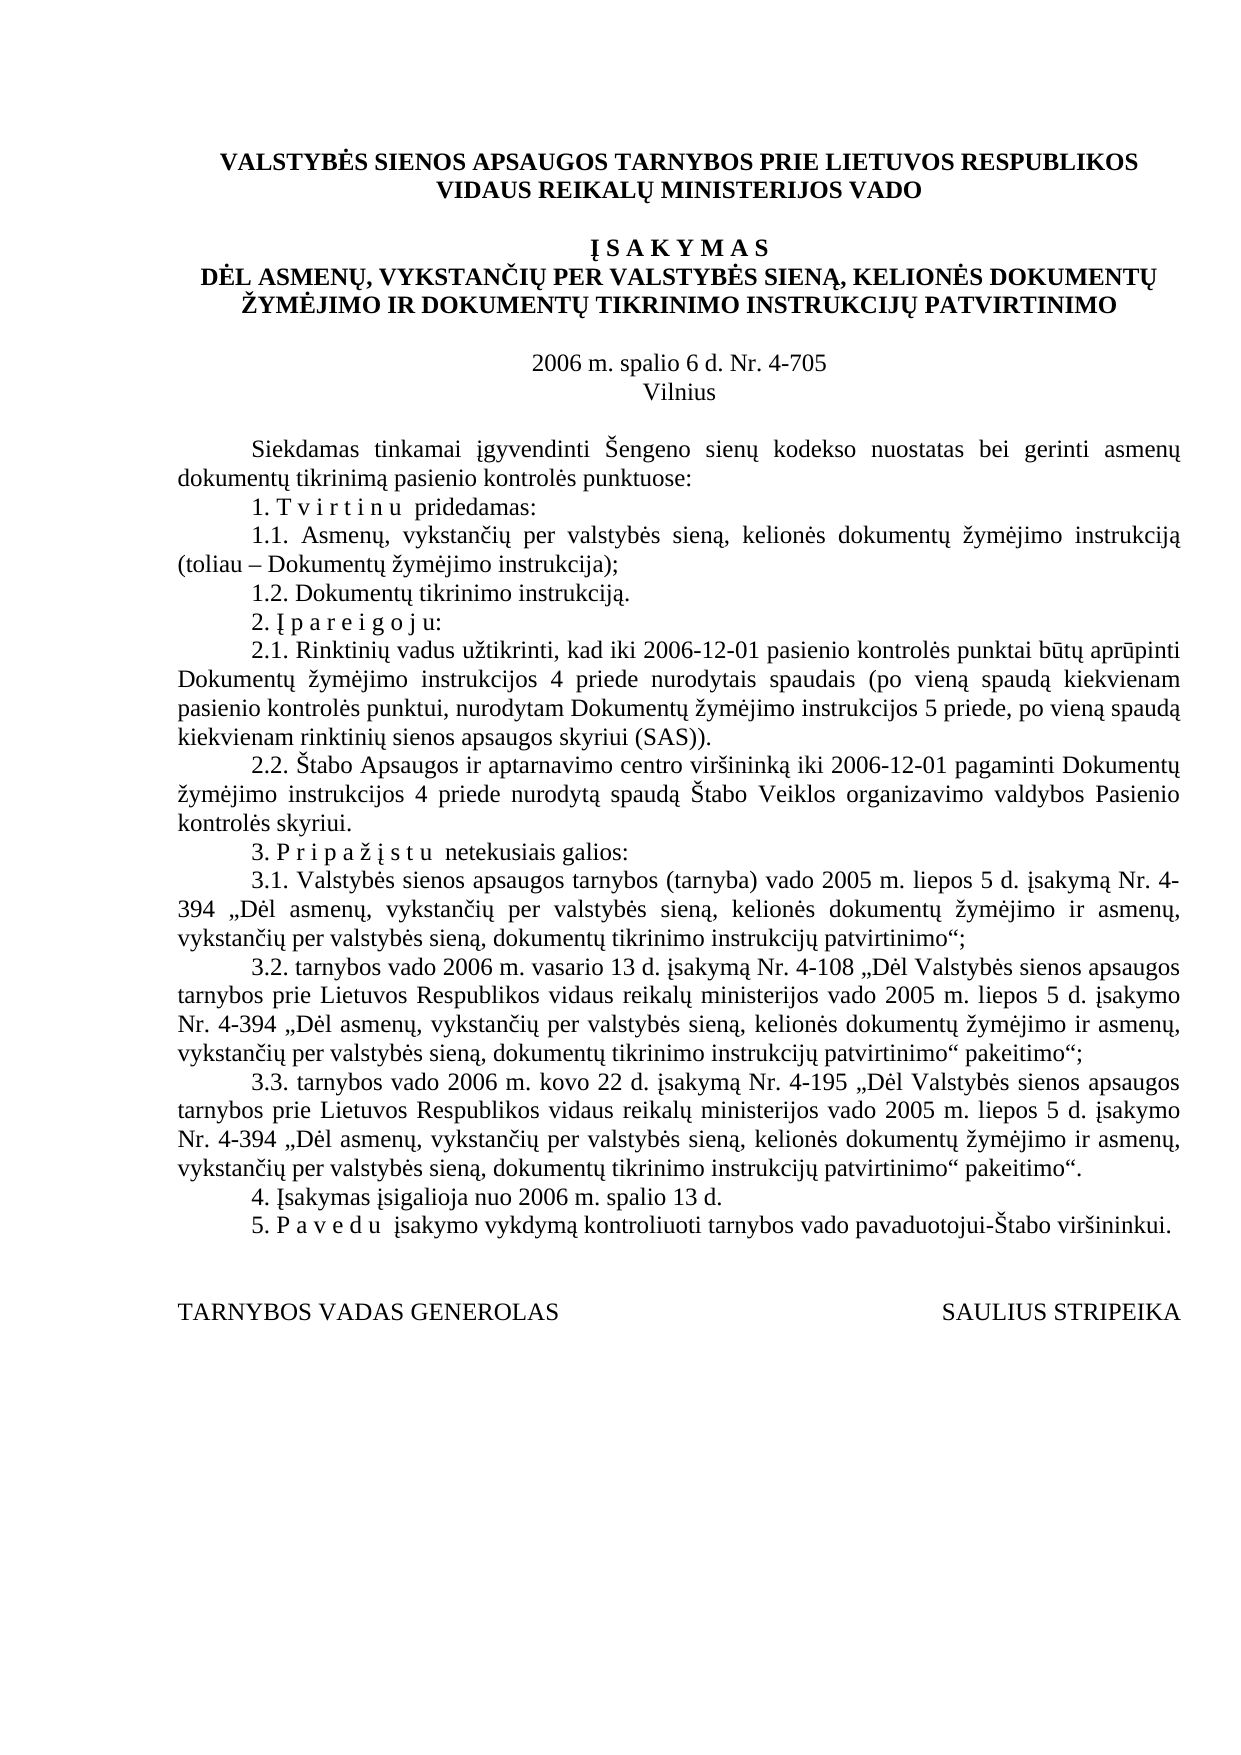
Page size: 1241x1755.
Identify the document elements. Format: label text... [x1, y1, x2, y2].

text VALSTYBĖS SIENOS APSAUGOS TARNYBOS PRIE LIETUVOS RESPUBLIKOS VIDAUS REIKALŲ MINISTERIJOS VADO [177, 147, 1181, 204]
text DĖL ASMENŲ, VYKSTANČIŲ PER VALSTYBĖS SIENĄ, KELIONĖS DOKUMENTŲ ŽYMĖJIMO IR DOKUMENTŲ TIKRINIMO INSTRUKCIJŲ PATVIRTINIMO [177, 262, 1181, 319]
text Siekdamas tinkamai įgyvendinti Šengeno sienų kodekso nuostatas bei gerinti asmenų dokumentų tikrinimą pasienio kontrolės punktuose: [177, 434, 1181, 492]
text 3. Pripažįstu netekusiais galios: [177, 837, 1181, 866]
text 2006 m. spalio 6 d. Nr. 4-705 [177, 348, 1181, 377]
text TARNYBOS VADAS GENEROLAS SAULIUS STRIPEIKA [177, 1297, 1181, 1326]
text 2.1. Rinktinių vadus užtikrinti, kad iki 2006-12-01 pasienio kontrolės punktai būtų aprūpinti Dokumentų žymėjimo instrukcijos 4 priede nurodytais spaudais (po vieną spaudą kiekvienam pasienio kontrolės punktui, nurodytam Dokumentų žymėjimo instrukcijos 5 priede, po vieną spaudą kiekvienam rinktinių sienos apsaugos skyriui (SAS)). [177, 636, 1181, 751]
text 3.1. Valstybės sienos apsaugos tarnybos (tarnyba) vado 2005 m. liepos 5 d. įsakymą Nr. 4-394 „Dėl asmenų, vykstančių per valstybės sieną, kelionės dokumentų žymėjimo ir asmenų, vykstančių per valstybės sieną, dokumentų tikrinimo instrukcijų patvirtinimo“; [177, 866, 1181, 952]
text 2. Įpareigoju: [177, 607, 1181, 636]
text 1. Tvirtinu pridedamas: [177, 492, 1181, 521]
text Į S A K Y M A S [177, 233, 1181, 262]
text 4. Įsakymas įsigalioja nuo 2006 m. spalio 13 d. [177, 1182, 1181, 1211]
text 3.3. tarnybos vado 2006 m. kovo 22 d. įsakymą Nr. 4-195 „Dėl Valstybės sienos apsaugos tarnybos prie Lietuvos Respublikos vidaus reikalų ministerijos vado 2005 m. liepos 5 d. įsakymo Nr. 4-394 „Dėl asmenų, vykstančių per valstybės sieną, kelionės dokumentų žymėjimo ir asmenų, vykstančių per valstybės sieną, dokumentų tikrinimo instrukcijų patvirtinimo“ pakeitimo“. [177, 1067, 1181, 1182]
text 1.2. Dokumentų tikrinimo instrukciją. [177, 578, 1181, 607]
text 5. Pavedu įsakymo vykdymą kontroliuoti tarnybos vado pavaduotojui-Štabo viršininkui. [177, 1211, 1181, 1239]
text Vilnius [177, 377, 1181, 406]
text 1.1. Asmenų, vykstančių per valstybės sieną, kelionės dokumentų žymėjimo instrukciją (toliau – Dokumentų žymėjimo instrukcija); [177, 521, 1181, 578]
text 3.2. tarnybos vado 2006 m. vasario 13 d. įsakymą Nr. 4-108 „Dėl Valstybės sienos apsaugos tarnybos prie Lietuvos Respublikos vidaus reikalų ministerijos vado 2005 m. liepos 5 d. įsakymo Nr. 4-394 „Dėl asmenų, vykstančių per valstybės sieną, kelionės dokumentų žymėjimo ir asmenų, vykstančių per valstybės sieną, dokumentų tikrinimo instrukcijų patvirtinimo“ pakeitimo“; [177, 952, 1181, 1067]
text 2.2. Štabo Apsaugos ir aptarnavimo centro viršininką iki 2006-12-01 pagaminti Dokumentų žymėjimo instrukcijos 4 priede nurodytą spaudą Štabo Veiklos organizavimo valdybos Pasienio kontrolės skyriui. [177, 751, 1181, 837]
